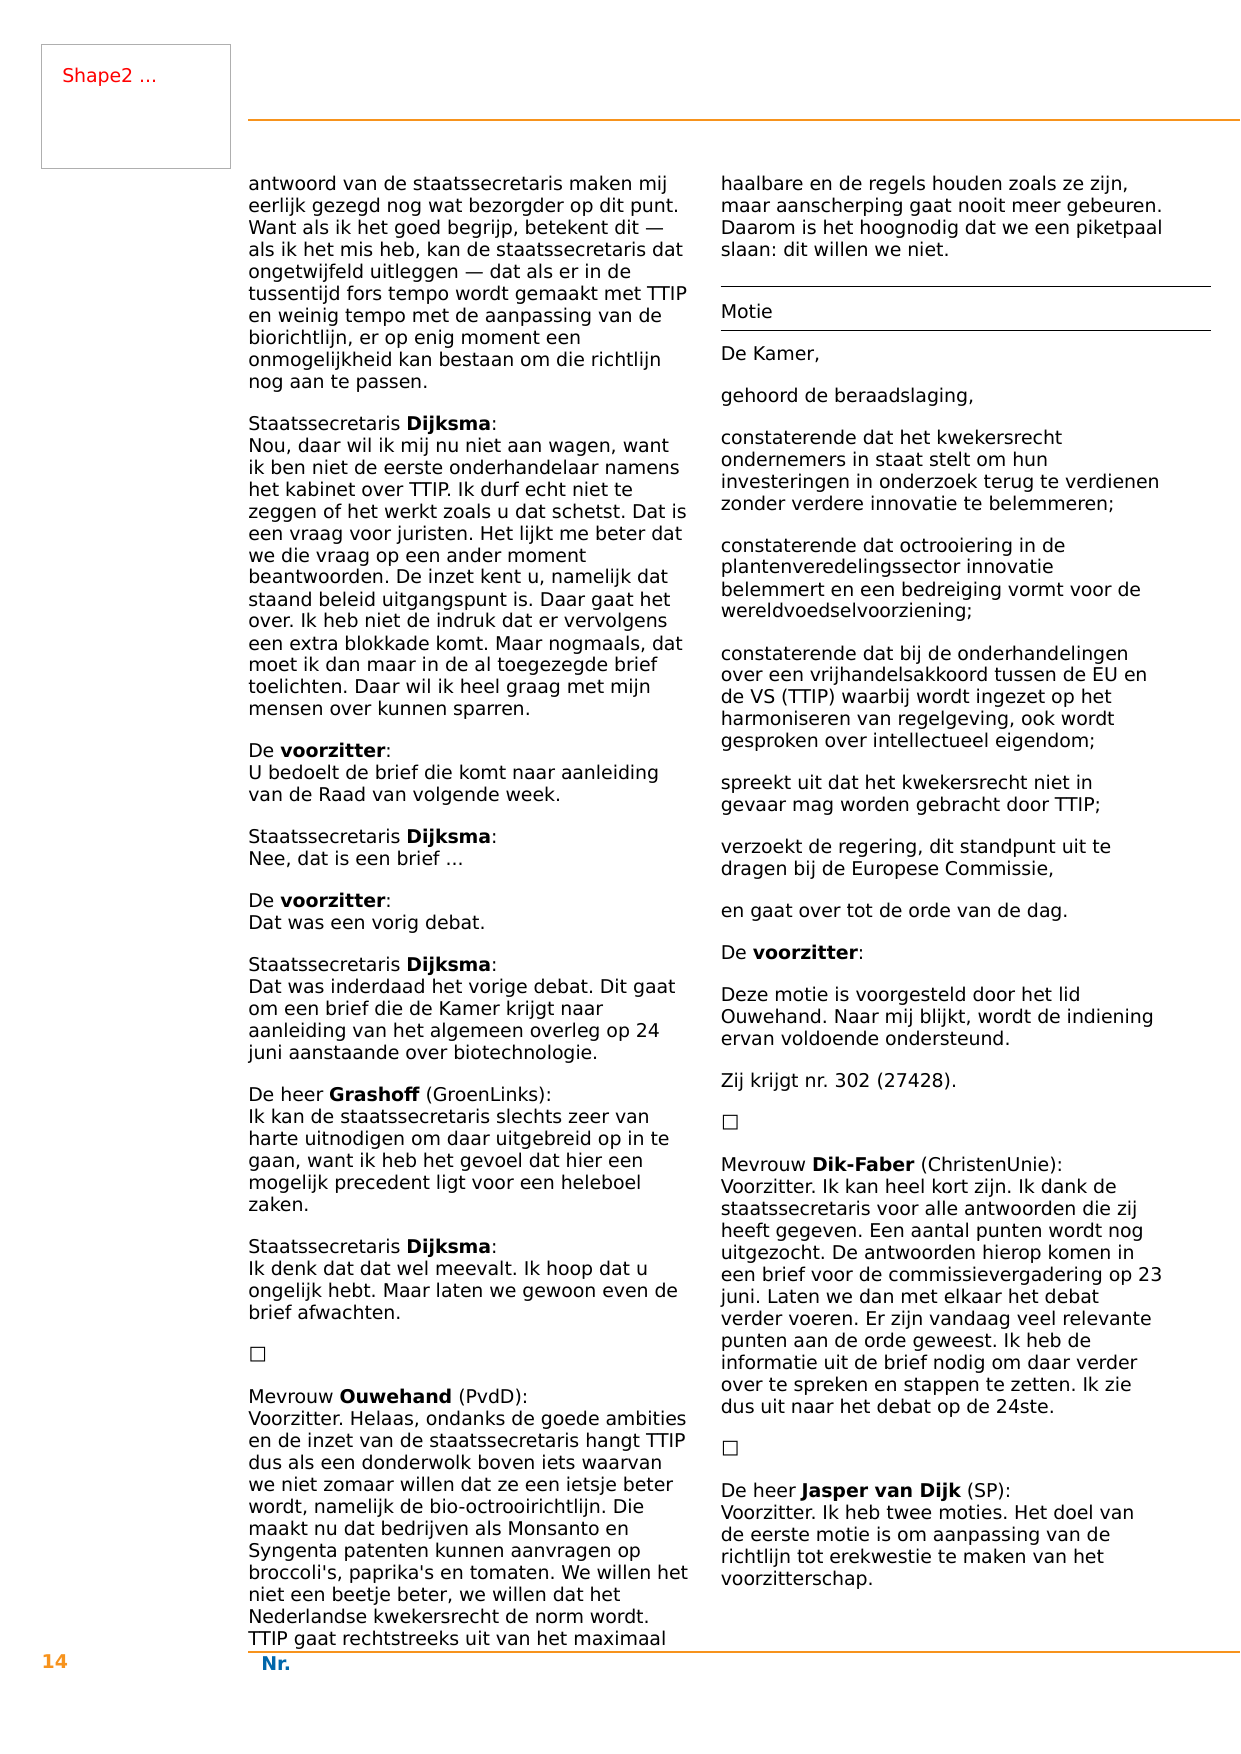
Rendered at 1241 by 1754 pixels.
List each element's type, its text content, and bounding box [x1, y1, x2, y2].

text antwoord van de staatssecretaris maken mij eerlijk gezegd nog wat bezorgder op dit punt. Want als ik het goed begrijp, betekent dit — als ik het mis heb, kan de staatssecretaris dat ongetwijfeld uitleggen — dat als er in de tussentijd fors tempo wordt gemaakt met TTIP en weinig tempo met de aanpassing van de biorichtlijn, er op enig moment een onmogelijkheid kan bestaan om die richtlijn nog aan te passen. [248, 173, 691, 393]
text Staatssecretaris Dijksma: [248, 826, 691, 848]
text De heer Jasper van Dijk (SP): [721, 1480, 1163, 1502]
text Ik kan de staatssecretaris slechts zeer van harte uitnodigen om daar uitgebreid op in te gaan, want ik heb het gevoel dat hier een mogelijk precedent ligt voor een heleboel zaken. [248, 1106, 691, 1216]
text ⬜ [721, 1112, 1163, 1134]
text De voorzitter: [721, 942, 1163, 964]
text Voorzitter. Ik heb twee moties. Het doel van de eerste motie is om aanpassing van de richtlijn tot erekwestie te maken van het voorzitterschap. [721, 1502, 1163, 1590]
text Staatssecretaris Dijksma: [248, 1236, 691, 1258]
text constaterende dat het kwekersrecht ondernemers in staat stelt om hun investeringen in onderzoek terug te verdienen zonder verdere innovatie te belemmeren; [721, 427, 1163, 514]
text verzoekt de regering, dit standpunt uit te dragen bij de Europese Commissie, [721, 836, 1163, 880]
text haalbare en de regels houden zoals ze zijn, maar aanscherping gaat nooit meer gebeuren. Daarom is het hoognodig dat we een piketpaal slaan: dit willen we niet. [721, 173, 1163, 261]
text ⬜ [721, 1438, 1163, 1460]
text constaterende dat bij de onderhandelingen over een vrijhandelsakkoord tussen de EU en de VS (TTIP) waarbij wordt ingezet op het harmoniseren van regelgeving, ook wordt gesproken over intellectueel eigendom; [721, 642, 1163, 752]
text Nou, daar wil ik mij nu niet aan wagen, want ik ben niet de eerste onderhandelaar namens het kabinet over TTIP. Ik durf echt niet te zeggen of het werkt zoals u dat schetst. Dat is een vraag voor juristen. Het lijkt me beter dat we die vraag op een ander moment beantwoorden. De inzet kent u, namelijk dat staand beleid uitgangspunt is. Daar gaat het over. Ik heb niet de indruk dat er vervolgens een extra blokkade komt. Maar nogmaals, dat moet ik dan maar in de al toegezegde brief toelichten. Daar wil ik heel graag met mijn mensen over kunnen sparren. [248, 434, 691, 720]
text spreekt uit dat het kwekersrecht niet in gevaar mag worden gebracht door TTIP; [721, 772, 1163, 816]
text Deze motie is voorgesteld door het lid Ouwehand. Naar mij blijkt, wordt de indiening ervan voldoende ondersteund. [721, 984, 1163, 1050]
text Nee, dat is een brief ... [248, 848, 691, 870]
text Mevrouw Ouwehand (PvdD): [248, 1386, 691, 1408]
text Voorzitter. Ik kan heel kort zijn. Ik dank de staatssecretaris voor alle antwoorden die zij heeft gegeven. Een aantal punten wordt nog uitgezocht. De antwoorden hierop komen in een brief voor de commissievergadering op 23 juni. Laten we dan met elkaar het debat verder voeren. Er zijn vandaag veel relevante punten aan de orde geweest. Ik heb de informatie uit de brief nodig om daar verder over te spreken en stappen te zetten. Ik zie dus uit naar het debat op de 24ste. [721, 1176, 1163, 1418]
text Ik denk dat dat wel meevalt. Ik hoop dat u ongelijk hebt. Maar laten we gewoon even de brief afwachten. [248, 1258, 691, 1324]
text Zij krijgt nr. 302 (27428). [721, 1070, 1163, 1092]
text Voorzitter. Helaas, ondanks de goede ambities en de inzet van de staatssecretaris hangt TTIP dus als een donderwolk boven iets waarvan we niet zomaar willen dat ze een ietsje beter wordt, namelijk de bio-octrooirichtlijn. Die maakt nu dat bedrijven als Monsanto en Syngenta patenten kunnen aanvragen op broccoli's, paprika's en tomaten. We willen het niet een beetje beter, we willen dat het Nederlandse kwekersrecht de norm wordt. TTIP gaat rechtstreeks uit van het maximaal [248, 1408, 691, 1649]
text Staatssecretaris Dijksma: [248, 413, 691, 434]
text U bedoelt de brief die komt naar aanleiding van de Raad van volgende week. [248, 762, 691, 806]
text Motie [721, 301, 1163, 323]
text Dat was inderdaad het vorige debat. Dit gaat om een brief die de Kamer krijgt naar aanleiding van het algemeen overleg op 24 juni aanstaande over biotechnologie. [248, 976, 691, 1064]
text Staatssecretaris Dijksma: [248, 954, 691, 976]
text Mevrouw Dik-Faber (ChristenUnie): [721, 1154, 1163, 1176]
text De voorzitter: [248, 890, 691, 912]
text De Kamer, [721, 343, 1163, 364]
text en gaat over tot de orde van de dag. [721, 900, 1163, 922]
text De voorzitter: [248, 740, 691, 762]
text Dat was een vorig debat. [248, 912, 691, 934]
text De heer Grashoff (GroenLinks): [248, 1084, 691, 1106]
text constaterende dat octrooiering in de plantenveredelingssector innovatie belemmert en een bedreiging vormt voor de wereldvoedselvoorziening; [721, 534, 1163, 622]
text gehoord de beraadslaging, [721, 384, 1163, 407]
text ⬜ [248, 1344, 691, 1366]
